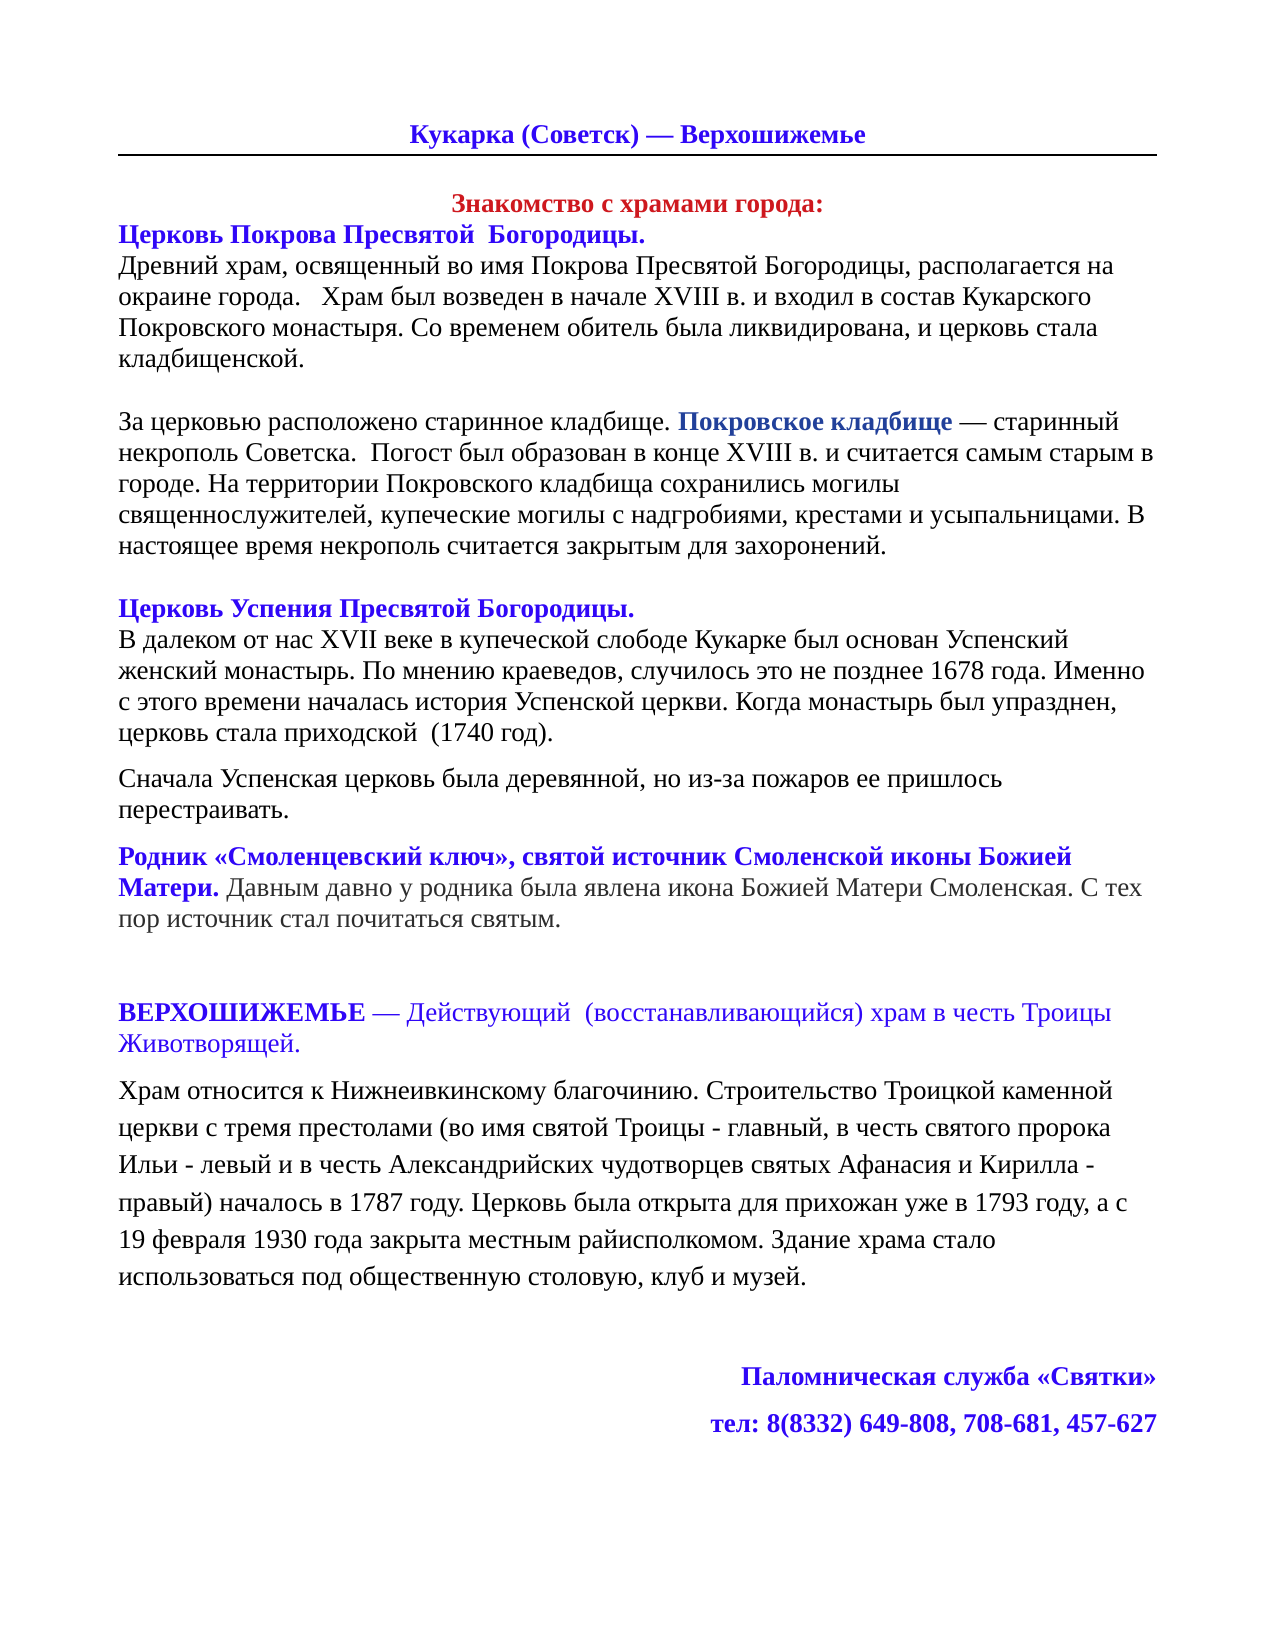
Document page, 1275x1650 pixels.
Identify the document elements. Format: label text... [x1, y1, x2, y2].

text Знакомство с храмами города: [118, 187, 1157, 218]
text Храм относится к Нижнеивкинскому благочинию. Cтроительство Троицкой каменной церкви с тремя престолами (во имя святой Троицы - главный, в честь святого пророка Ильи - левый и в честь Александрийских чудотворцев святых Афанасия и Кирилла - правый) началось в 1787 году. Церковь была открыта для прихожан уже в 1793 году, а с 19 февраля 1930 года закрыта местным райисполкомом. Здание храма стало использоваться под общественную столовую, клуб и музей. [118, 1074, 1157, 1291]
text ВЕРХОШИЖЕМЬЕ — Действующий (восстанавливающийся) храм в честь Троицы Животворящей. [118, 996, 1157, 1058]
text тел: 8(8332) 649-808, 708-681, 457-627 [118, 1407, 1157, 1438]
text В далеком от нас XVII веке в купеческой слободе Кукарке был основан Успенский женский монастырь. По мнению краеведов, случилось это не позднее 1678 года. Именно с этого времени началась история Успенской церкви. Когда монастырь был упразднен, церковь стала приходской (1740 год). [118, 623, 1157, 747]
text Кукарка (Советск) — Верхошижемье [118, 118, 1157, 154]
text За церковью расположено старинное кладбище. Покровское кладбище — старинный некрополь Советска. Погост был образован в конце XVIII в. и считается самым старым в городе. На территории Покровского кладбища сохранились могилы священнослужителей, купеческие могилы с надгробиями, крестами и усыпальницами. В настоящее время некрополь считается закрытым для захоронений. [118, 405, 1157, 561]
text Сначала Успенская церковь была деревянной, но из-за пожаров ее пришлось перестраивать. [118, 762, 1157, 824]
text Церковь Успения Пресвятой Богородицы. [118, 592, 1157, 623]
text Древний храм, освященный во имя Покрова Пресвятой Богородицы, располагается на окраине города. Храм был возведен в начале XVIII в. и входил в состав Кукарского Покровского монастыря. Со временем обитель была ликвидирована, и церковь стала кладбищенской. [118, 249, 1157, 374]
text Церковь Покрова Пресвятой Богородицы. [118, 218, 1157, 249]
subtitle Родник «Смоленцевский ключ», святой источник Смоленской иконы Божией Матери. Давным давно у родника была явлена икона Божией Матери Смоленская. С тех пор источник стал почитаться святым. [118, 840, 1157, 933]
text Паломническая служба «Святки» [118, 1360, 1157, 1391]
